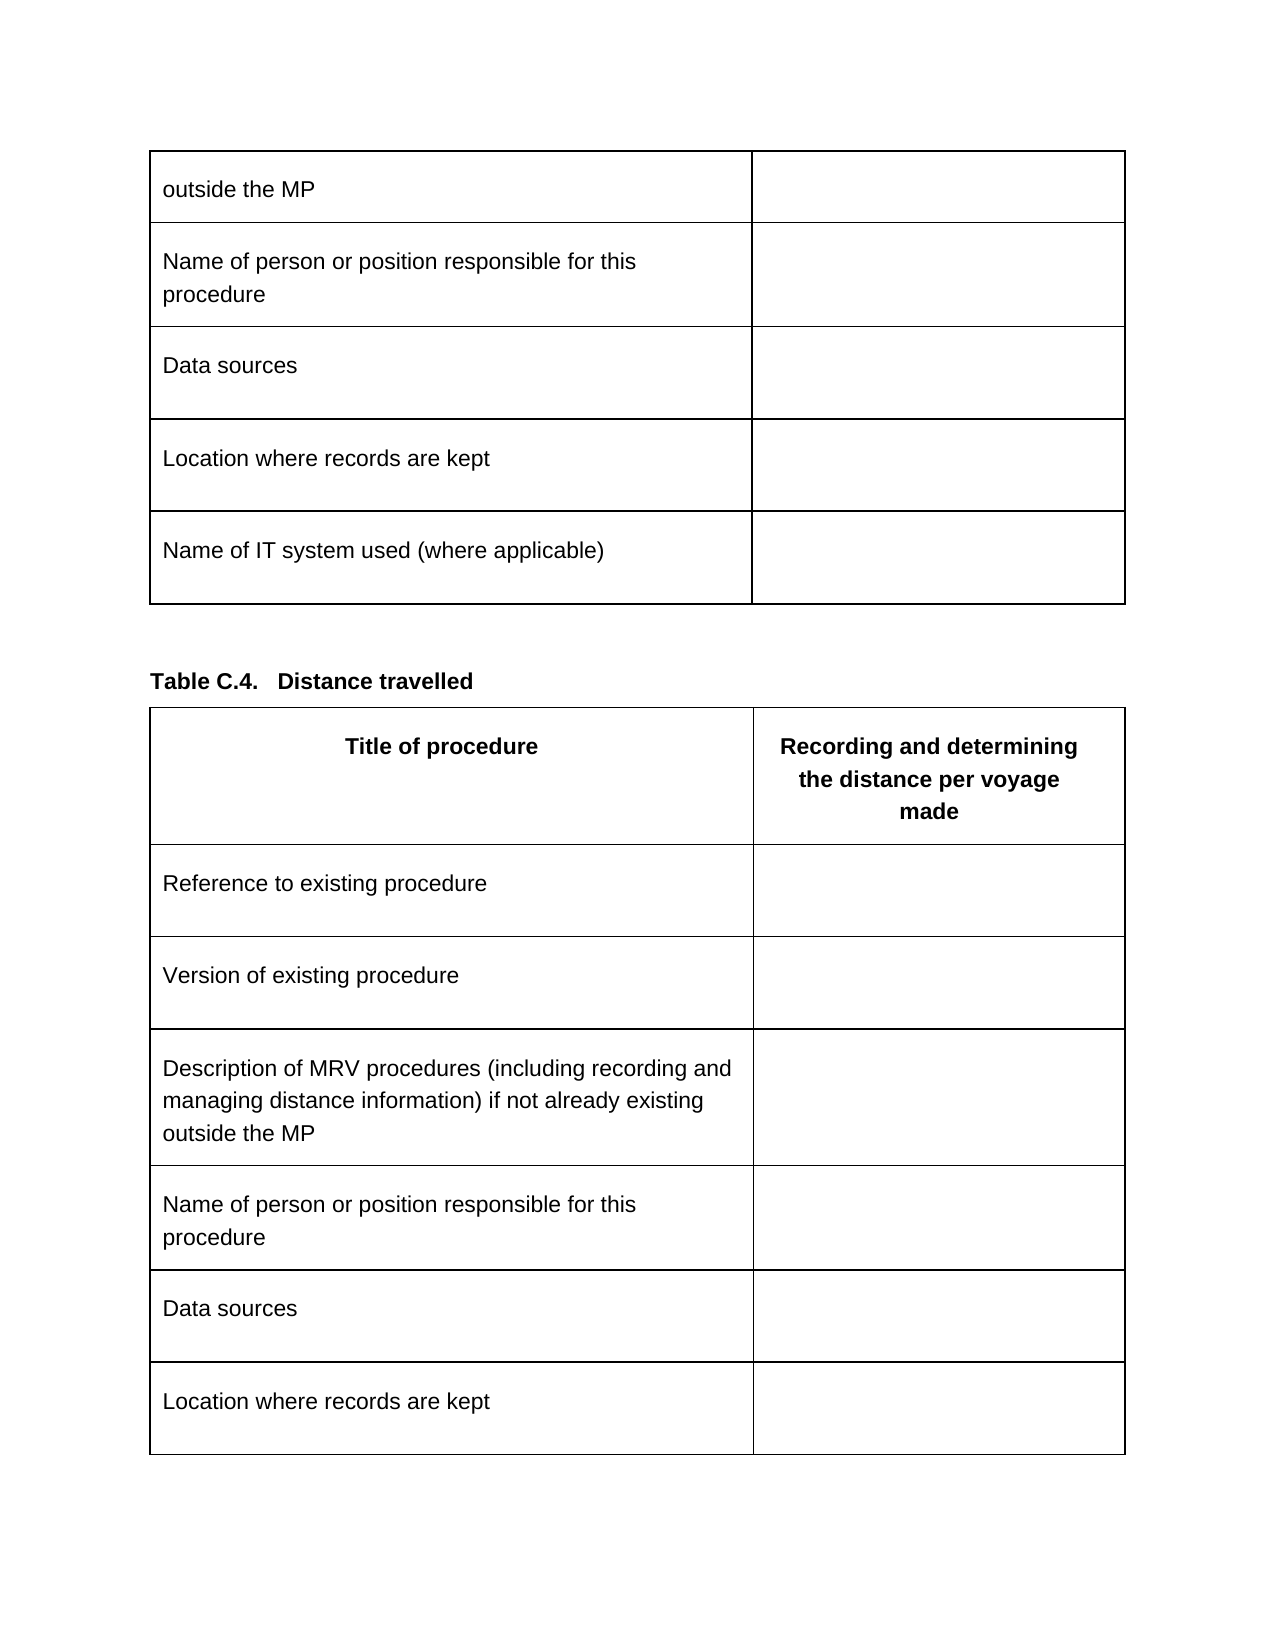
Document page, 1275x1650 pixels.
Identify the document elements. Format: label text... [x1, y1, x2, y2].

table_header Title of procedure [151, 708, 753, 843]
text Table C.4. Distance travelled [150, 662, 1125, 694]
table_cell [754, 1363, 1124, 1454]
table_cell [754, 1030, 1124, 1165]
table_header Recording and determining the distance per voyage made [754, 708, 1124, 843]
table_cell Location where records are kept [151, 1363, 753, 1454]
table_cell Version of existing procedure [151, 937, 753, 1028]
table_cell [754, 1271, 1124, 1361]
table_cell [753, 152, 1124, 222]
table_cell Location where records are kept [151, 420, 751, 510]
table_cell [753, 420, 1124, 510]
table_cell Name of person or position responsible for this procedure [151, 1166, 753, 1269]
table_cell [754, 845, 1124, 936]
table_cell Reference to existing procedure [151, 845, 753, 936]
table_cell Data sources [151, 1271, 753, 1361]
table_cell Name of IT system used (where applicable) [151, 512, 751, 603]
table_cell Data sources [151, 327, 751, 418]
table_cell [753, 327, 1124, 418]
table_cell [754, 1166, 1124, 1269]
table_cell Description of MRV procedures (including recording and managing distance information) if not already existing outside the MP [151, 1030, 753, 1165]
table_cell [753, 512, 1124, 603]
table_cell [753, 223, 1124, 326]
table_cell outside the MP [151, 152, 751, 222]
table_cell [754, 937, 1124, 1028]
table_cell Name of person or position responsible for this procedure [151, 223, 751, 326]
